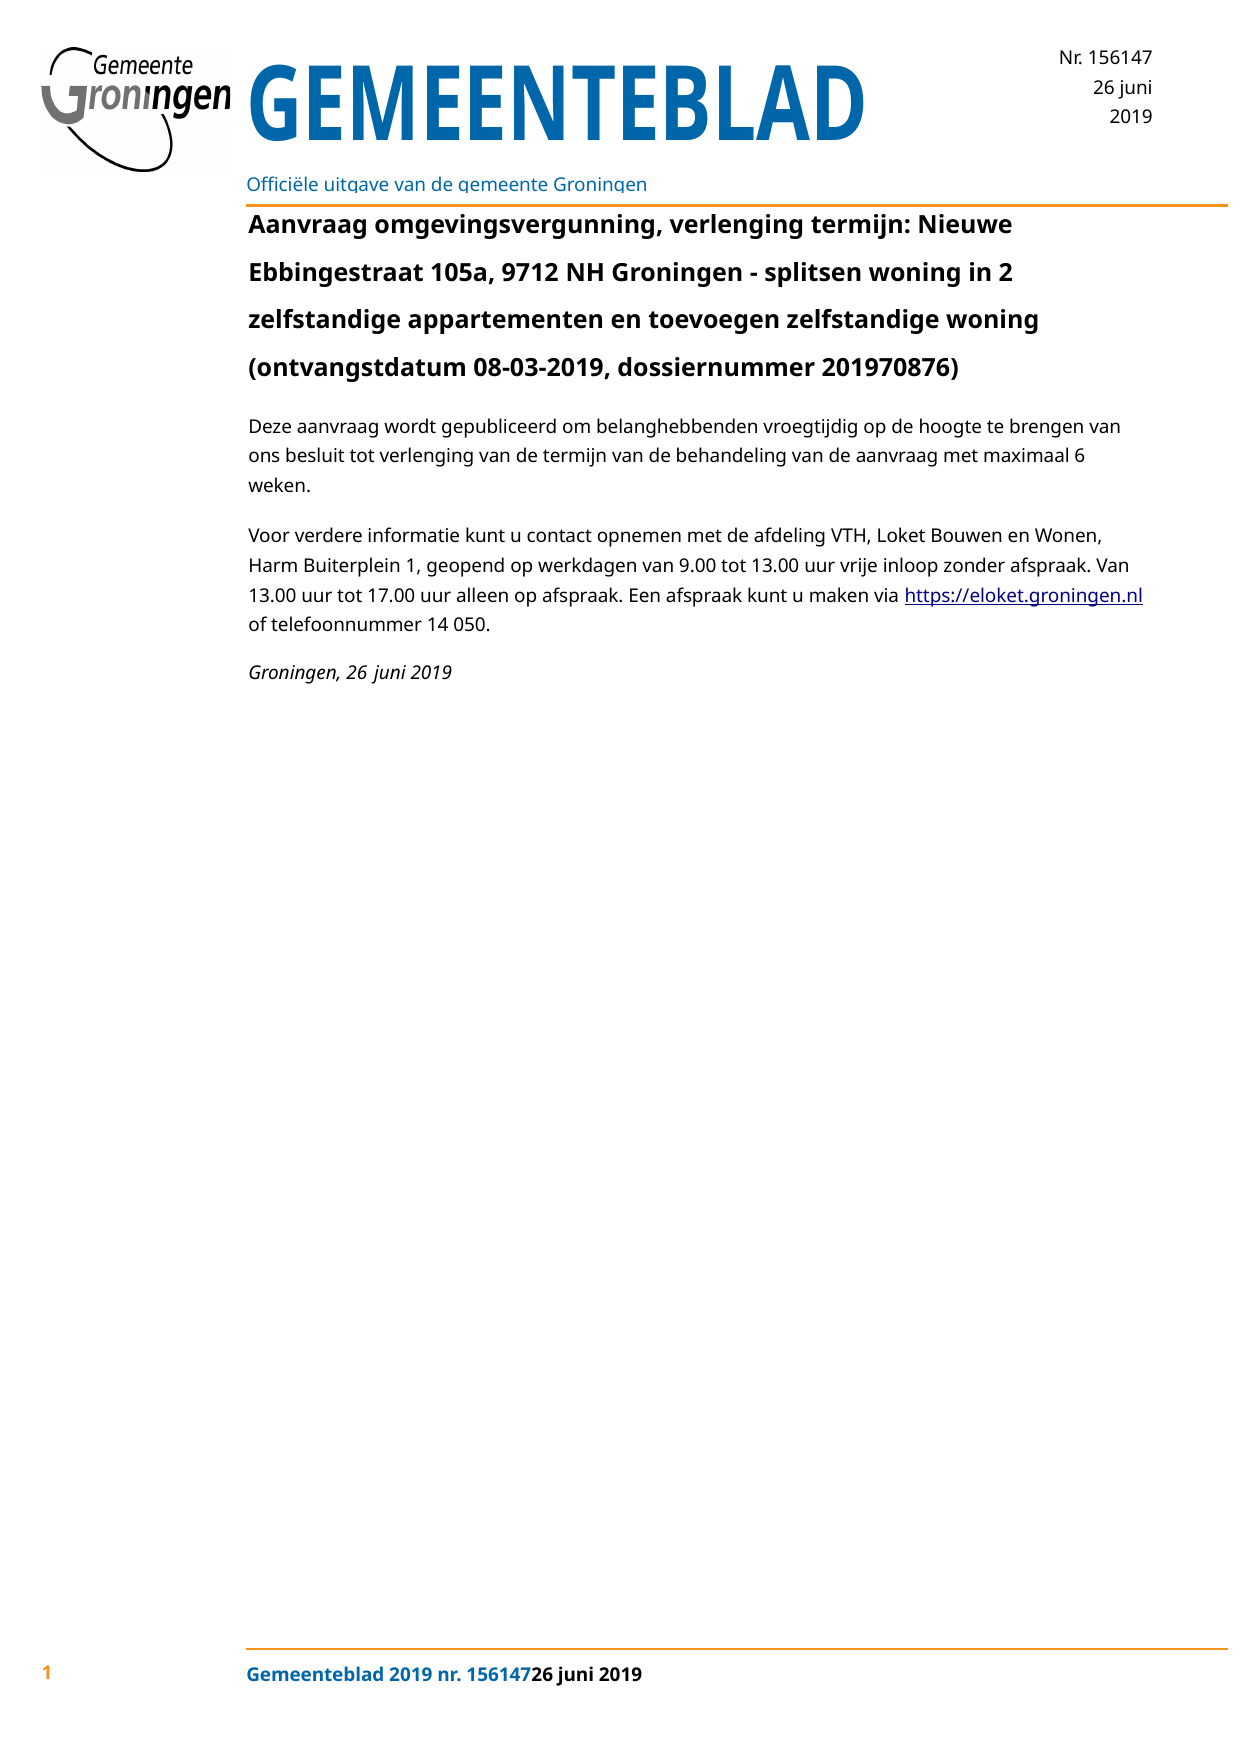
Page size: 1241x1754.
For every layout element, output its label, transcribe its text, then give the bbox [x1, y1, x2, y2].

text Groningen, 26 juni 2019 [248, 659, 1152, 685]
picture [41, 47, 231, 172]
text Aanvraag omgevingsvergunning, verlenging termijn: Nieuwe Ebbingestraat 105a, 9712 NH Groningen - splitsen woning in 2 zelfstandige appartementen en toevoegen zelfstandige woning (ontvangstdatum 08-03-2019, dossiernummer 201970876) [248, 207, 1152, 384]
text Deze aanvraag wordt gepubliceerd om belanghebbenden vroegtijdig op de hoogte te brengen van ons besluit tot verlenging van de termijn van de behandeling van de aanvraag met maximaal 6 weken. [248, 413, 1152, 498]
text Voor verdere informatie kunt u contact opnemen met de afdeling VTH, Loket Bouwen en Wonen, Harm Buiterplein 1, geopend op werkdagen van 9.00 tot 13.00 uur vrije inloop zonder afspraak. Van 13.00 uur tot 17.00 uur alleen op afspraak. Een afspraak kunt u maken via https://eloket.groningen.nl of telefoonnummer 14 050. [248, 523, 1152, 637]
